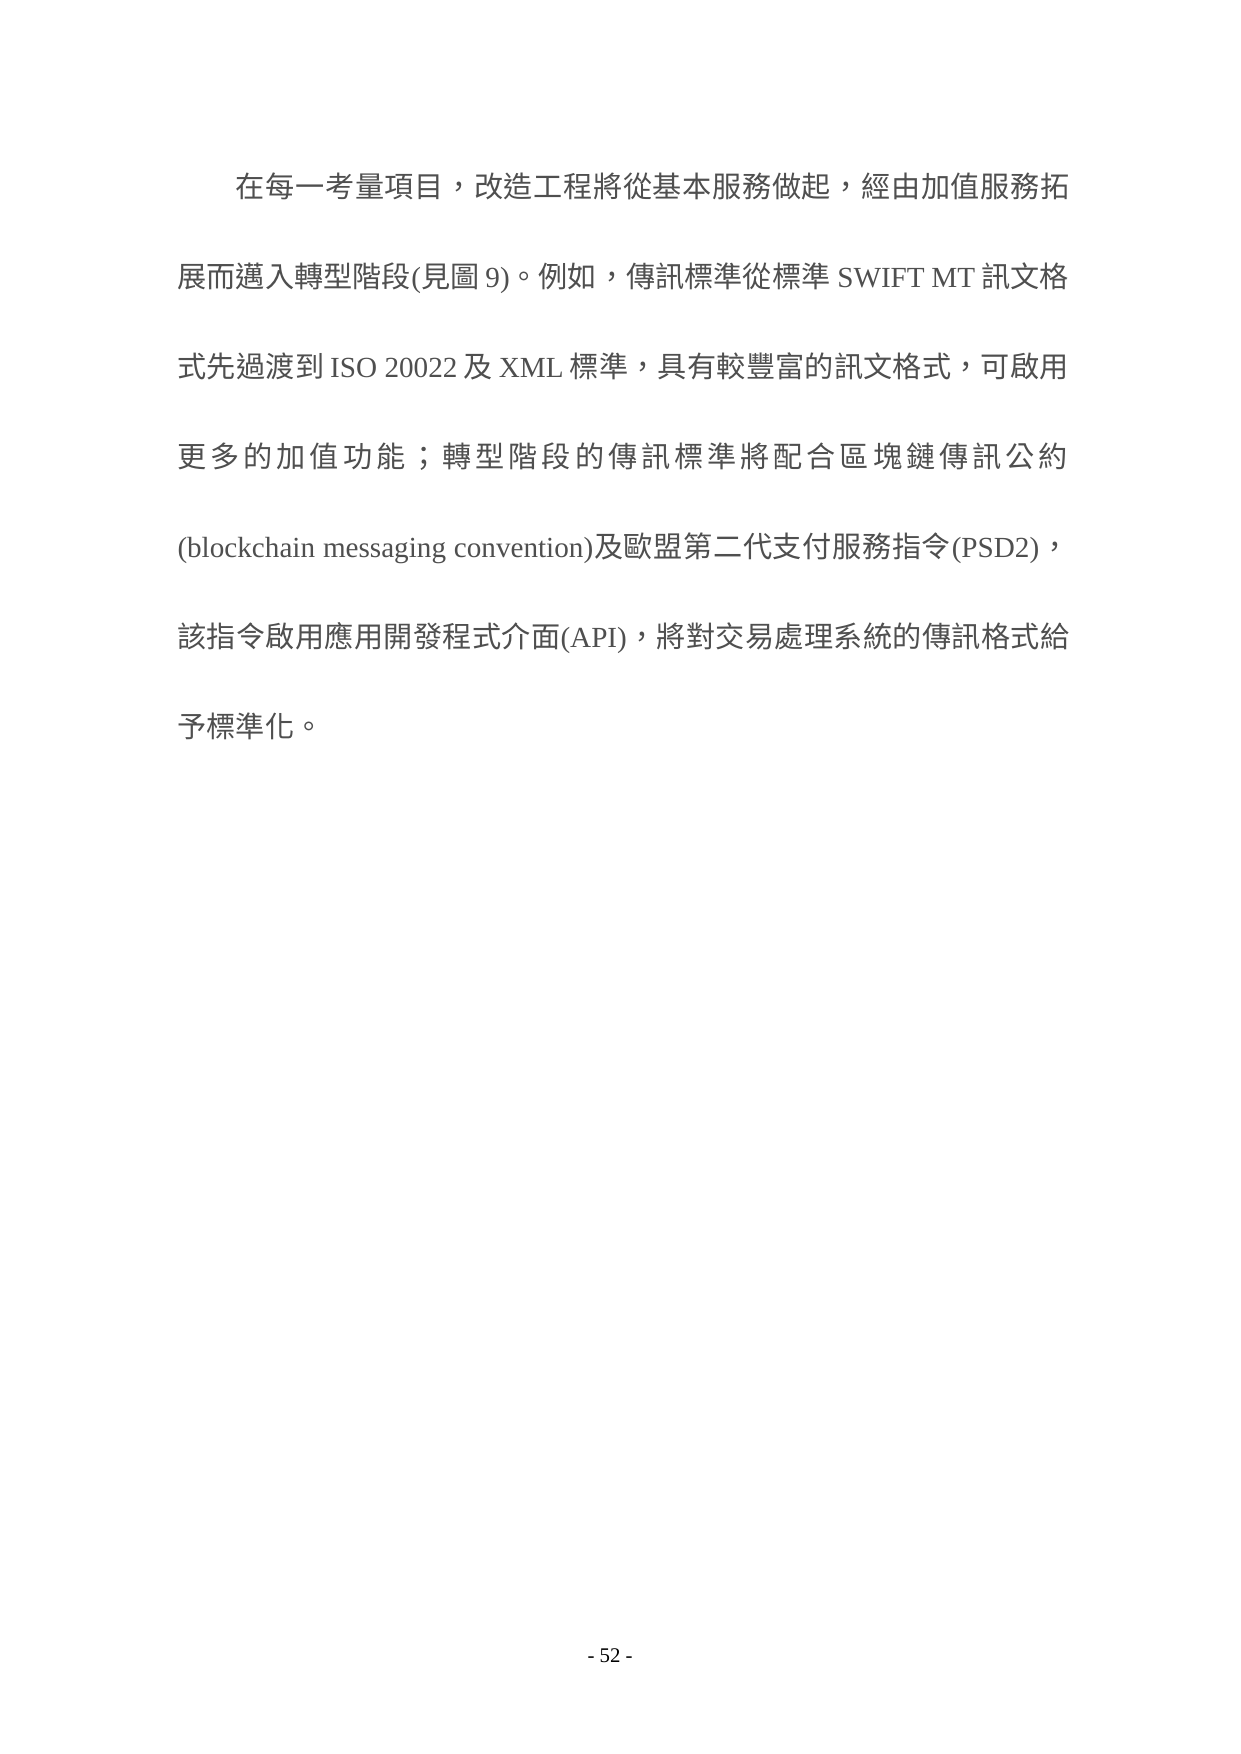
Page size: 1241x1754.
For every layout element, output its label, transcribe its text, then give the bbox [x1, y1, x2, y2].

subtitle 在每一考量項目，改造工程將從基本服務做起，經由加值服務拓展而邁入轉型階段(見圖9)。例如，傳訊標準從標準SWIFT MT訊文格式先過渡到ISO 20022及XML標準，具有較豐富的訊文格式，可啟用更多的加值功能；轉型階段的傳訊標準將配合區塊鏈傳訊公約(blockchain messaging convention)及歐盟第二代支付服務指令(PSD2)，該指令啟用應用開發程式介面(API)，將對交易處理系統的傳訊格式給予標準化。 [177, 148, 1069, 763]
